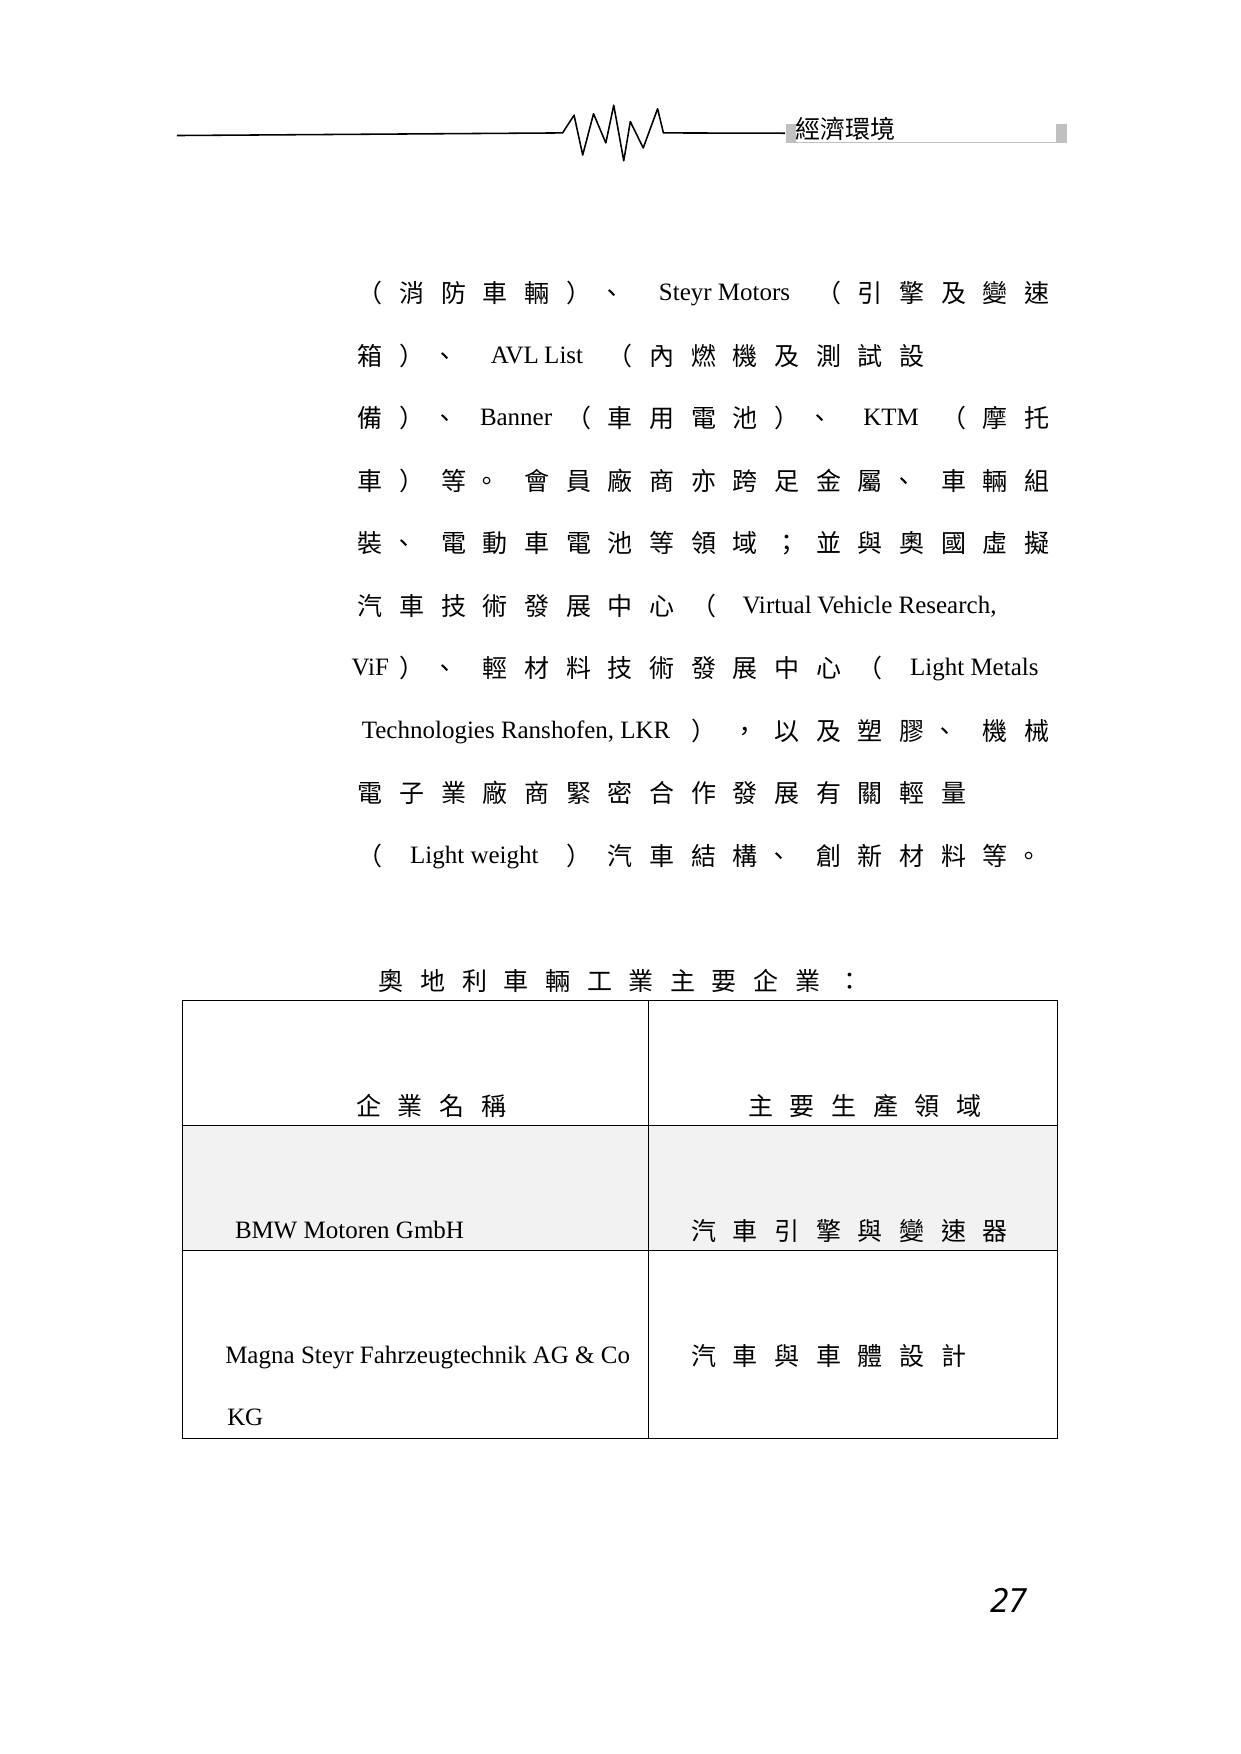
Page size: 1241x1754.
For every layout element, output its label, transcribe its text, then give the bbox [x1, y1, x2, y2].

table_header 主要生產領域 [649, 1001, 1057, 1125]
table_cell 汽車與車體設計 [649, 1251, 1057, 1438]
text 奧地利車輛工業主要企業： [183, 938, 1058, 1000]
table_cell BMW Motoren GmbH [183, 1126, 648, 1250]
table_header 企業名稱 [183, 1001, 648, 1125]
table_cell 汽車引擎與變速器 [649, 1126, 1057, 1250]
text （消防車輛）、Steyr Motors（引擎及變速箱）、AVL List（內燃機及測試設備）、Banner（車用電池）、KTM（摩托車）等。會員廠商亦跨足金屬、車輛組裝、電動車電池等領域；並與奧國虛擬汽車技術發展中心（Virtual Vehicle Research, ViF）、輕材料技術發展中心（Light Metals Technologies Ranshofen, LKR），以及塑膠、機械電子業廠商緊密合作發展有關輕量（Light weight）汽車結構、創新材料等。 [281, 250, 1058, 875]
table_cell Magna Steyr Fahrzeugtechnik AG & Co KG [183, 1251, 648, 1438]
